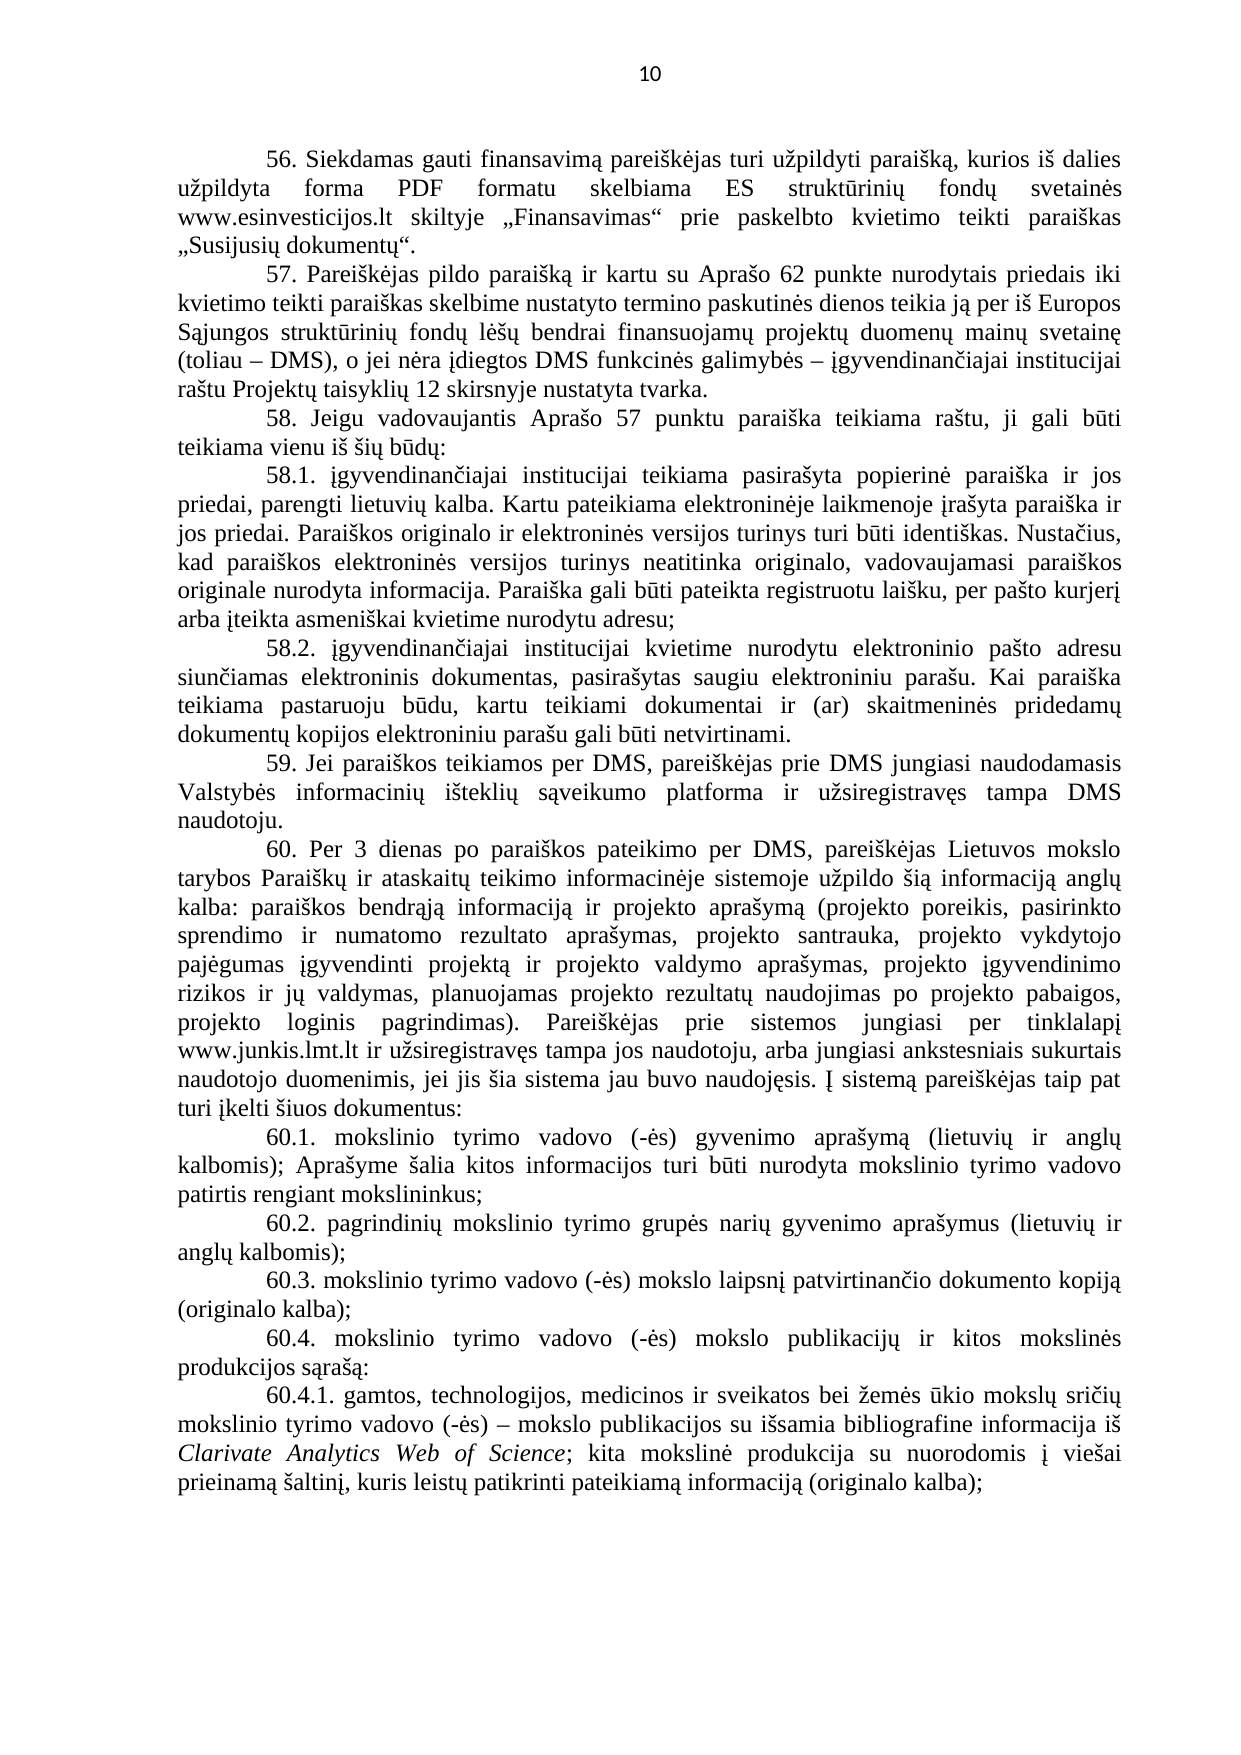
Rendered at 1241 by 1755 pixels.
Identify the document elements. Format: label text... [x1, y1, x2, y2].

text 58.2. įgyvendinančiajai institucijai kvietime nurodytu elektroninio pašto adresu siunčiamas elektroninis dokumentas, pasirašytas saugiu elektroniniu parašu. Kai paraiška teikiama pastaruoju būdu, kartu teikiami dokumentai ir (ar) skaitmeninės pridedamų dokumentų kopijos elektroniniu parašu gali būti netvirtinami. [177, 633, 1122, 748]
text 60.4. mokslinio tyrimo vadovo (-ės) mokslo publikacijų ir kitos mokslinės produkcijos sąrašą: [177, 1323, 1122, 1381]
text 60. Per 3 dienas po paraiškos pateikimo per DMS, pareiškėjas Lietuvos mokslo tarybos Paraiškų ir ataskaitų teikimo informacinėje sistemoje užpildo šią informaciją anglų kalba: paraiškos bendrąją informaciją ir projekto aprašymą (projekto poreikis, pasirinkto sprendimo ir numatomo rezultato aprašymas, projekto santrauka, projekto vykdytojo pajėgumas įgyvendinti projektą ir projekto valdymo aprašymas, projekto įgyvendinimo rizikos ir jų valdymas, planuojamas projekto rezultatų naudojimas po projekto pabaigos, projekto loginis pagrindimas). Pareiškėjas prie sistemos jungiasi per tinklalapį www.junkis.lmt.lt ir užsiregistravęs tampa jos naudotoju, arba jungiasi ankstesniais sukurtais naudotojo duomenimis, jei jis šia sistema jau buvo naudojęsis. Į sistemą pareiškėjas taip pat turi įkelti šiuos dokumentus: [177, 834, 1122, 1122]
text 60.4.1. gamtos, technologijos, medicinos ir sveikatos bei žemės ūkio mokslų sričių mokslinio tyrimo vadovo (-ės) – mokslo publikacijos su išsamia bibliografine informacija iš Clarivate Analytics Web of Science; kita mokslinė produkcija su nuorodomis į viešai prieinamą šaltinį, kuris leistų patikrinti pateikiamą informaciją (originalo kalba); [177, 1381, 1122, 1496]
text 59. Jei paraiškos teikiamos per DMS, pareiškėjas prie DMS jungiasi naudodamasis Valstybės informacinių išteklių sąveikumo platforma ir užsiregistravęs tampa DMS naudotoju. [177, 748, 1122, 834]
text 60.1. mokslinio tyrimo vadovo (-ės) gyvenimo aprašymą (lietuvių ir anglų kalbomis); Aprašyme šalia kitos informacijos turi būti nurodyta mokslinio tyrimo vadovo patirtis rengiant mokslininkus; [177, 1122, 1122, 1208]
text 60.2. pagrindinių mokslinio tyrimo grupės narių gyvenimo aprašymus (lietuvių ir anglų kalbomis); [177, 1208, 1122, 1266]
text 58. Jeigu vadovaujantis Aprašo 57 punktu paraiška teikiama raštu, ji gali būti teikiama vienu iš šių būdų: [177, 403, 1122, 461]
text 60.3. mokslinio tyrimo vadovo (-ės) mokslo laipsnį patvirtinančio dokumento kopiją (originalo kalba); [177, 1266, 1122, 1323]
text 56. Siekdamas gauti finansavimą pareiškėjas turi užpildyti paraišką, kurios iš dalies užpildyta forma PDF formatu skelbiama ES struktūrinių fondų svetainės www.esinvesticijos.lt skiltyje „Finansavimas“ prie paskelbto kvietimo teikti paraiškas „Susijusių dokumentų“. [177, 144, 1122, 259]
text 58.1. įgyvendinančiajai institucijai teikiama pasirašyta popierinė paraiška ir jos priedai, parengti lietuvių kalba. Kartu pateikiama elektroninėje laikmenoje įrašyta paraiška ir jos priedai. Paraiškos originalo ir elektroninės versijos turinys turi būti identiškas. Nustačius, kad paraiškos elektroninės versijos turinys neatitinka originalo, vadovaujamasi paraiškos originale nurodyta informacija. Paraiška gali būti pateikta registruotu laišku, per pašto kurjerį arba įteikta asmeniškai kvietime nurodytu adresu; [177, 461, 1122, 633]
text 57. Pareiškėjas pildo paraišką ir kartu su Aprašo 62 punkte nurodytais priedais iki kvietimo teikti paraiškas skelbime nustatyto termino paskutinės dienos teikia ją per iš Europos Sąjungos struktūrinių fondų lėšų bendrai finansuojamų projektų duomenų mainų svetainę (toliau – DMS), o jei nėra įdiegtos DMS funkcinės galimybės – įgyvendinančiajai institucijai raštu Projektų taisyklių 12 skirsnyje nustatyta tvarka. [177, 259, 1122, 403]
